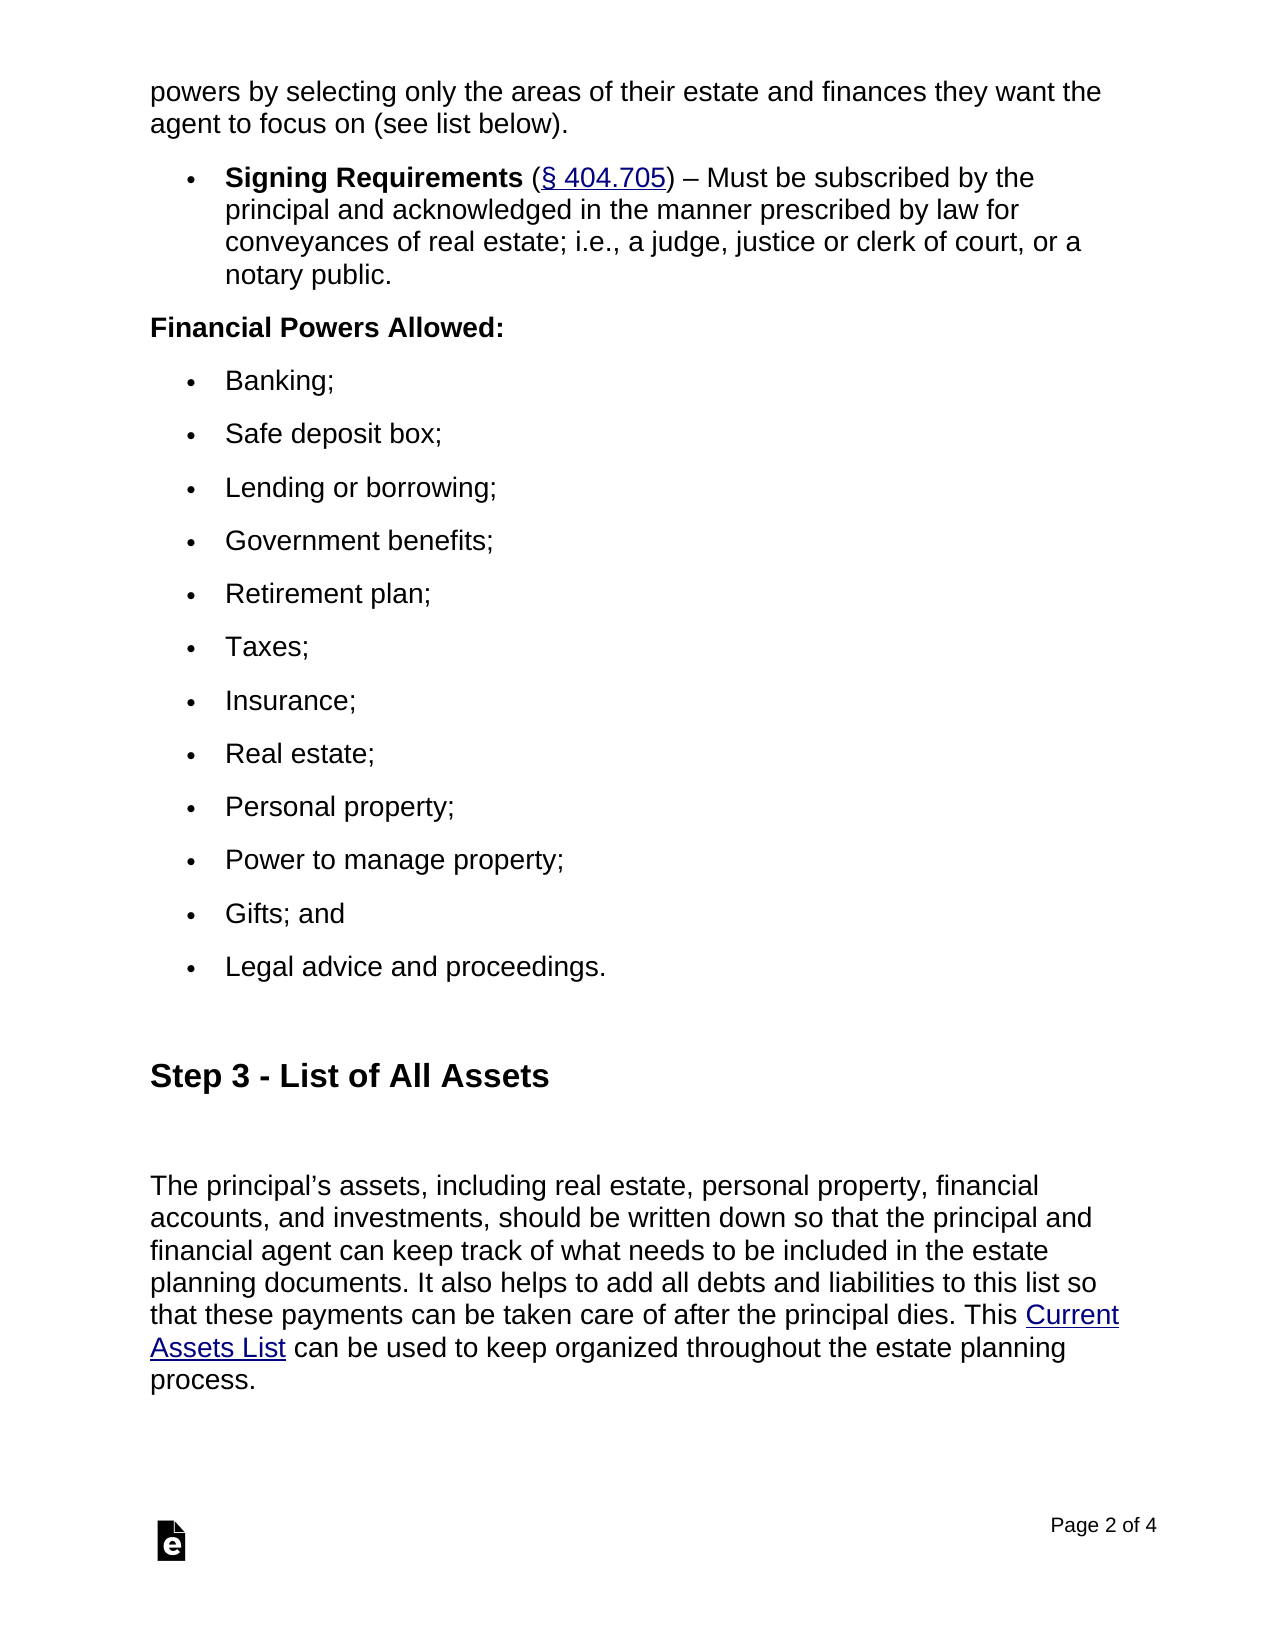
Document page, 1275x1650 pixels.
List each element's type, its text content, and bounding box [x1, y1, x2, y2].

list Gifts; and [187, 897, 1125, 929]
list Real estate; [187, 737, 1125, 769]
list Signing Requirements (§ 404.705) – Must be subscribed by the principal and acknowledged in the manner prescribed by law for conveyances of real estate; i.e., a judge, justice or clerk of court, or a notary public. [187, 161, 1125, 290]
list Safe deposit box; [187, 417, 1125, 450]
list Banking; [187, 364, 1125, 397]
text The principal’s assets, including real estate, personal property, financial accounts, and investments, should be written down so that the principal and financial agent can keep track of what needs to be included in the estate planning documents. It also helps to add all debts and liabilities to this list so that these payments can be taken care of after the principal dies. This Current Assets List can be used to keep organized throughout the estate planning process. [150, 1169, 1125, 1396]
list Legal advice and proceedings. [187, 950, 1125, 982]
list Personal property; [187, 790, 1125, 822]
text Financial Powers Allowed: [150, 311, 1125, 343]
text powers by selecting only the areas of their estate and finances they want the agent to focus on (see list below). [150, 75, 1125, 140]
list Government benefits; [187, 524, 1125, 556]
list Retirement plan; [187, 577, 1125, 609]
list Taxes; [187, 630, 1125, 663]
list Lending or borrowing; [187, 471, 1125, 503]
subtitle Step 3 - List of All Assets [150, 1056, 1125, 1095]
list Insurance; [187, 684, 1125, 716]
list Power to manage property; [187, 843, 1125, 876]
